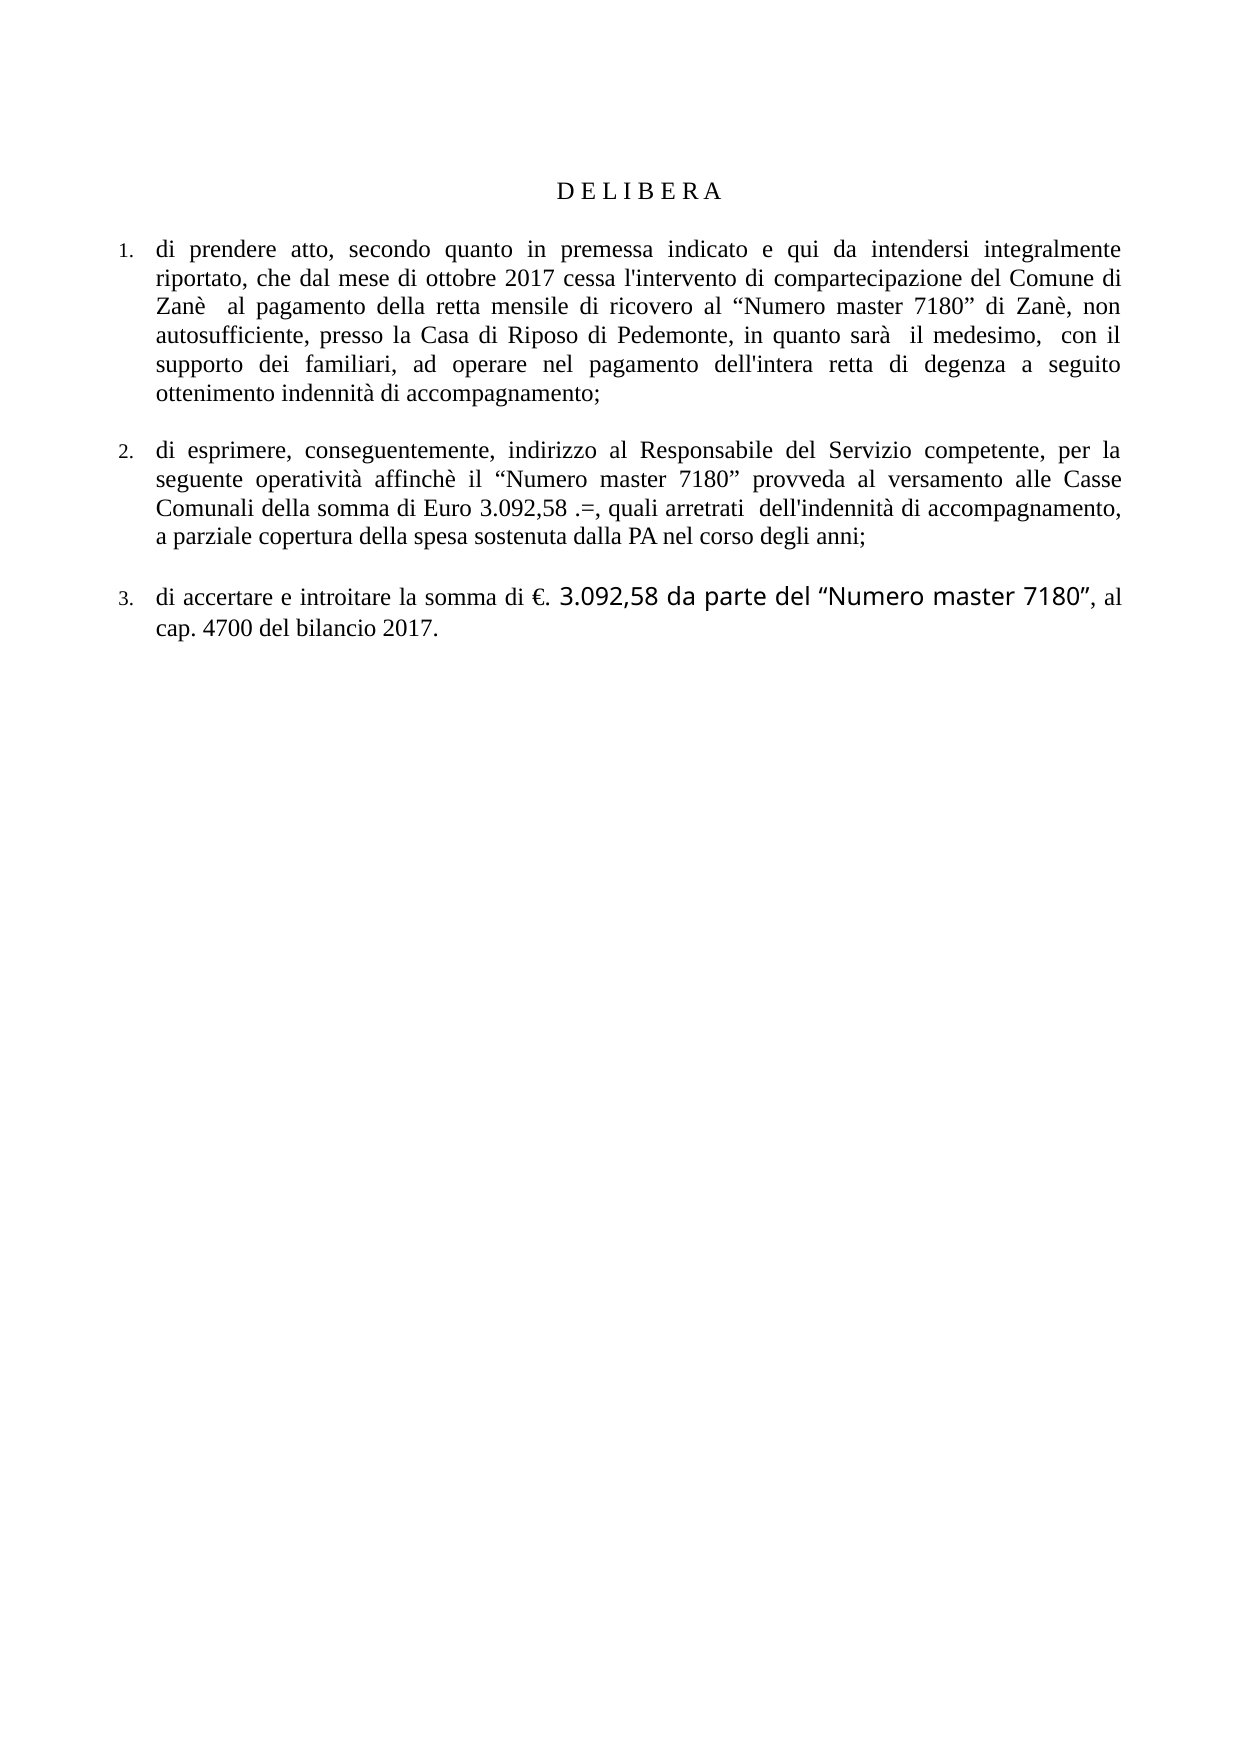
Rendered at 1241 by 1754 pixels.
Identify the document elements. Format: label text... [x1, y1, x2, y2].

list di esprimere, conseguentemente, indirizzo al Responsabile del Servizio competente, per la seguente operatività affinchè il “Numero master 7180” provveda al versamento alle Casse Comunali della somma di Euro 3.092,58 .=, quali arretrati dell'indennità di accompagnamento, a parziale copertura della spesa sostenuta dalla PA nel corso degli anni; [118, 435, 1122, 550]
list di accertare e introitare la somma di €. 3.092,58 da parte del “Numero master 7180”, al cap. 4700 del bilancio 2017. [118, 579, 1122, 642]
list di prendere atto, secondo quanto in premessa indicato e qui da intendersi integralmente riportato, che dal mese di ottobre 2017 cessa l'intervento di compartecipazione del Comune di Zanè al pagamento della retta mensile di ricovero al “Numero master 7180” di Zanè, non autosufficiente, presso la Casa di Riposo di Pedemonte, in quanto sarà il medesimo, con il supporto dei familiari, ad operare nel pagamento dell'intera retta di degenza a seguito ottenimento indennità di accompagnamento; [118, 234, 1122, 406]
text D E L I B E R A [156, 176, 1122, 205]
